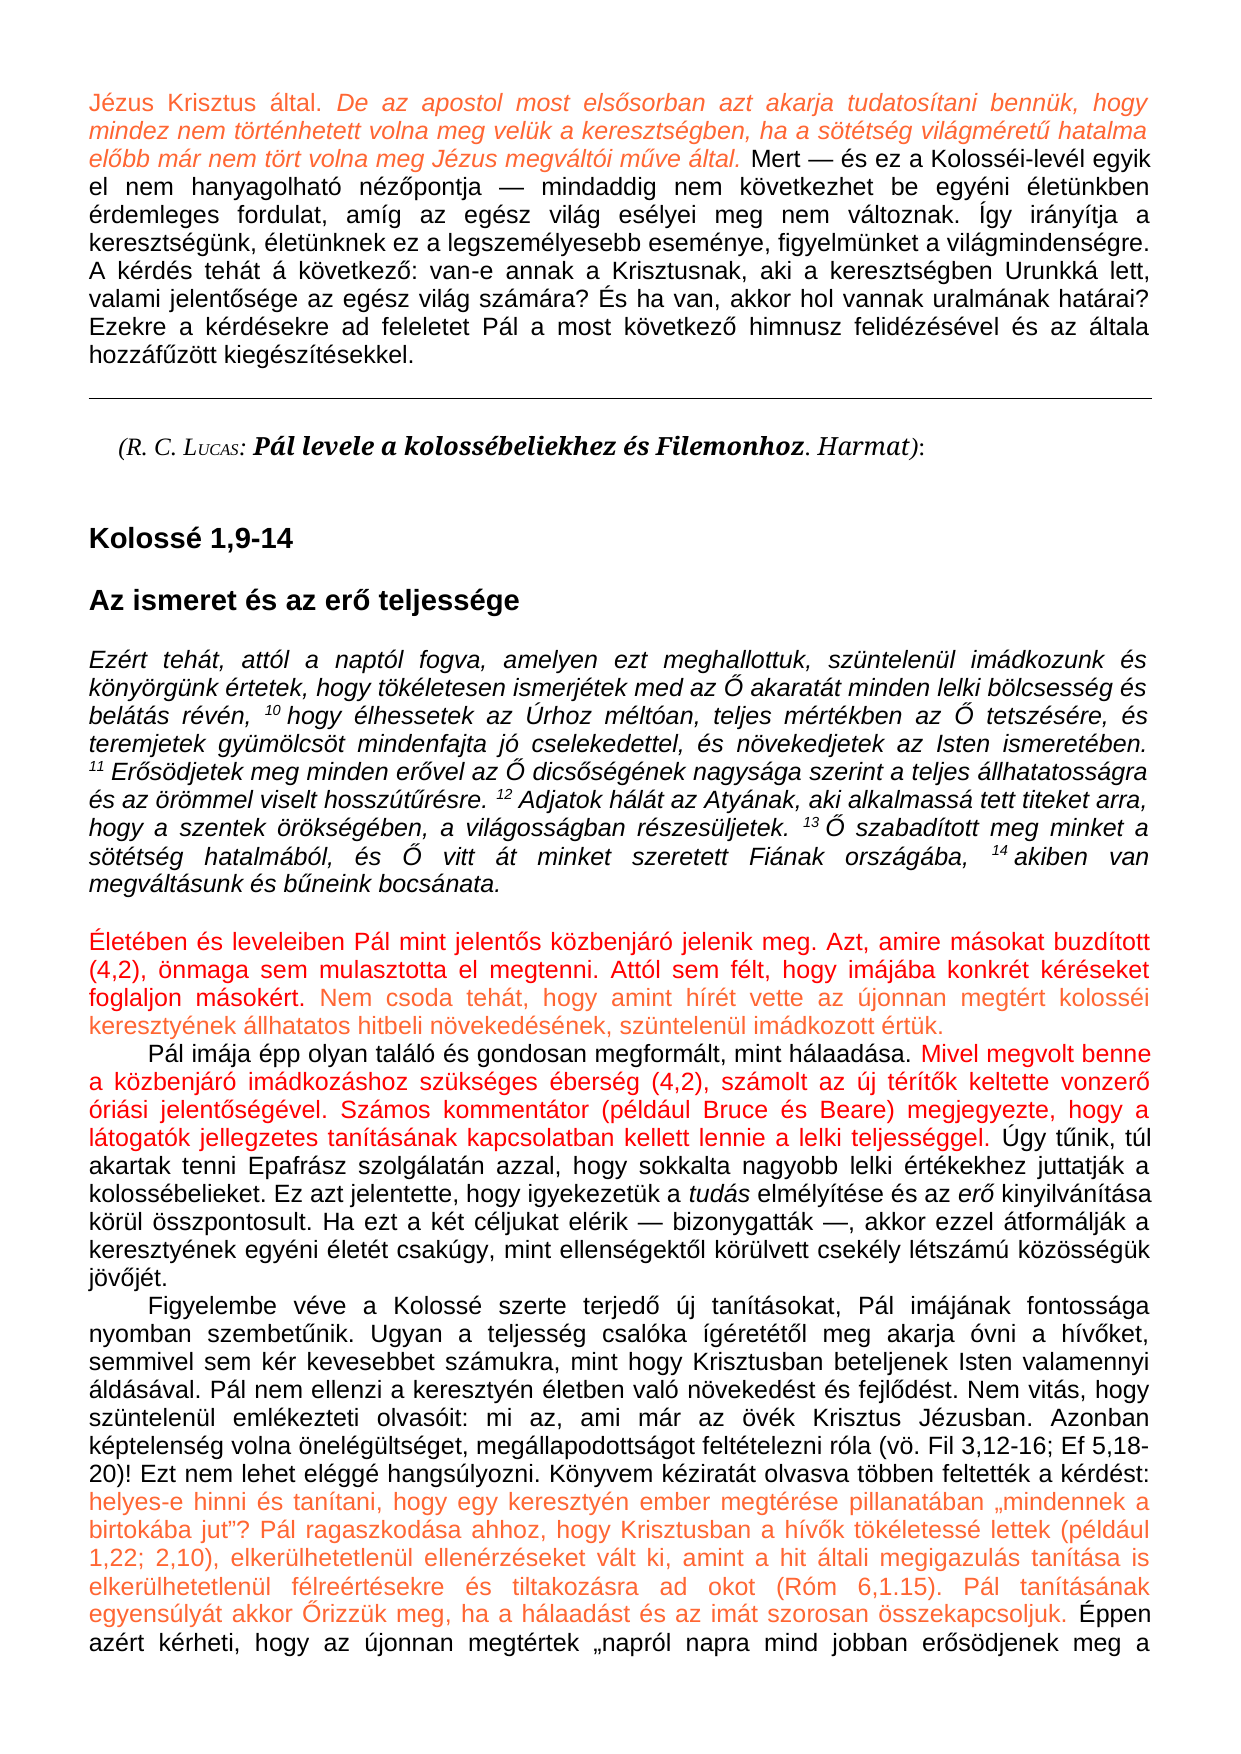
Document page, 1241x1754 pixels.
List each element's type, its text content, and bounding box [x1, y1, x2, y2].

text Kolossé 1,9-14 [88, 522, 1152, 554]
text Figyelembe véve a Kolossé szerte terjedő új tanításokat, Pál imájának fontossága nyomban szembetűnik. Ugyan a teljesség csalóka ígéretétől meg akarja óvni a hívőket, semmivel sem kér kevesebbet számukra, mint hogy Krisztusban beteljenek Isten valamennyi áldásával. Pál nem ellenzi a keresztyén életben való növekedést és fejlődést. Nem vitás, hogy szüntelenül emlékezteti olvasóit: mi az, ami már az övék Krisztus Jézusban. Azonban képtelenség volna önelégültséget, megállapodottságot feltételezni róla (vö. Fil 3,12-16; Ef 5,18-20)! Ezt nem lehet eléggé hangsúlyozni. Könyvem kéziratát olvasva többen feltették a kérdést: helyes‑e hinni és tanítani, hogy egy keresztyén ember megtérése pillanatában „mindennek a birtokába jut”? Pál ragaszkodása ahhoz, hogy Krisztusban a hívők tökéletessé lettek (például 1,22; 2,10), elkerülhetetlenül ellenérzéseket vált ki, amint a hit általi megigazulás tanítása is elkerülhetetlenül félreértésekre és tiltakozásra ad okot (Róm 6,1.15). Pál tanításának egyensúlyát akkor Őrizzük meg, ha a hálaadást és az imát szorosan összekapcsoljuk. Éppen azért kérheti, hogy az újonnan megtértek „napról napra mind jobban erősödjenek meg a [88, 1292, 1152, 1656]
text Jézus Krisztus által. De az apostol most elsősorban azt akarja tudatosítani bennük, hogy mindez nem történhetett volna meg velük a keresztségben, ha a sötétség világméretű hatalma előbb már nem tört volna meg Jézus megváltói műve által. Mert — és ez a Kolosséi-levél egyik el nem hanyagolható nézőpontja — mindaddig nem következhet be egyéni életünkben érdemleges fordulat, amíg az egész világ esélyei meg nem változnak. Így irányítja a keresztségünk, életünknek ez a legszemélyesebb eseménye, figyelmünket a világmindenségre. A kérdés tehát á következő: van‑e annak a Krisztusnak, aki a keresztségben Urunkká lett, valami jelentősége az egész világ számára? És ha van, akkor hol vannak uralmának határai? Ezekre a kérdésekre ad feleletet Pál a most következő himnusz felidézésével és az általa hozzáfűzött kiegészítésekkel. [88, 88, 1152, 369]
text Pál imája épp olyan találó és gondosan megformált, mint hálaadása. Mivel megvolt benne a közbenjáró imádkozáshoz szükséges éberség (4,2), számolt az új térítők keltette vonzerő óriási jelentőségével. Számos kommentátor (például Bruce és Beare) megjegyezte, hogy a látogatók jellegzetes tanításának kapcsolatban kellett lennie a lelki teljességgel. Úgy tűnik, túl akartak tenni Epafrász szolgálatán azzal, hogy sokkalta nagyobb lelki értékekhez juttatják a kolossébelieket. Ez azt jelentette, hogy igyekezetük a tudás elmélyítése és az erő kinyilvánítása körül összpontosult. Ha ezt a két céljukat elérik — bizonygatták —, akkor ezzel átformálják a keresztyének egyéni életét csakúgy, mint ellenségektől körülvett csekély létszámú közösségük jövőjét. [88, 1040, 1152, 1292]
text Életében és leveleiben Pál mint jelentős közbenjáró jelenik meg. Azt, amire másokat buzdított (4,2), önmaga sem mulasztotta el megtenni. Attól sem félt, hogy imájába konkrét kéréseket foglaljon másokért. Nem csoda tehát, hogy amint hírét vette az újonnan megtért kolosséi keresztyének állhatatos hitbeli növekedésének, szüntelenül imádkozott értük. [88, 928, 1152, 1040]
text (R. C. Lucas: Pál levele a kolossébeliekhez és Filemonhoz. Harmat): [88, 399, 1152, 492]
text Ezért tehát, attól a naptól fogva, amelyen ezt meghallottuk, szüntelenül imádkozunk és könyörgünk értetek, hogy tökéletesen ismerjétek med az Ő akaratát minden lelki bölcsesség és belátás révén, 10 hogy élhessetek az Úrhoz méltóan, teljes mértékben az Ő tetszésére, és teremjetek gyümölcsöt mindenfajta jó cselekedettel, és növekedjetek az Isten ismeretében. 11 Erősödjetek meg minden erővel az Ő dicsőségének nagysága szerint a teljes állhatatosságra és az örömmel viselt hosszútűrésre. 12 Adjatok hálát az Atyának, aki alkalmassá tett titeket arra, hogy a szentek örökségében, a világosságban részesüljetek. 13 Ő szabadított meg minket a sötétség hatalmából, és Ő vitt át minket szeretett Fiának országába, 14 akiben van megváltásunk és bűneink bocsánata. [88, 646, 1152, 898]
text Az ismeret és az erő teljessége [88, 584, 1152, 617]
